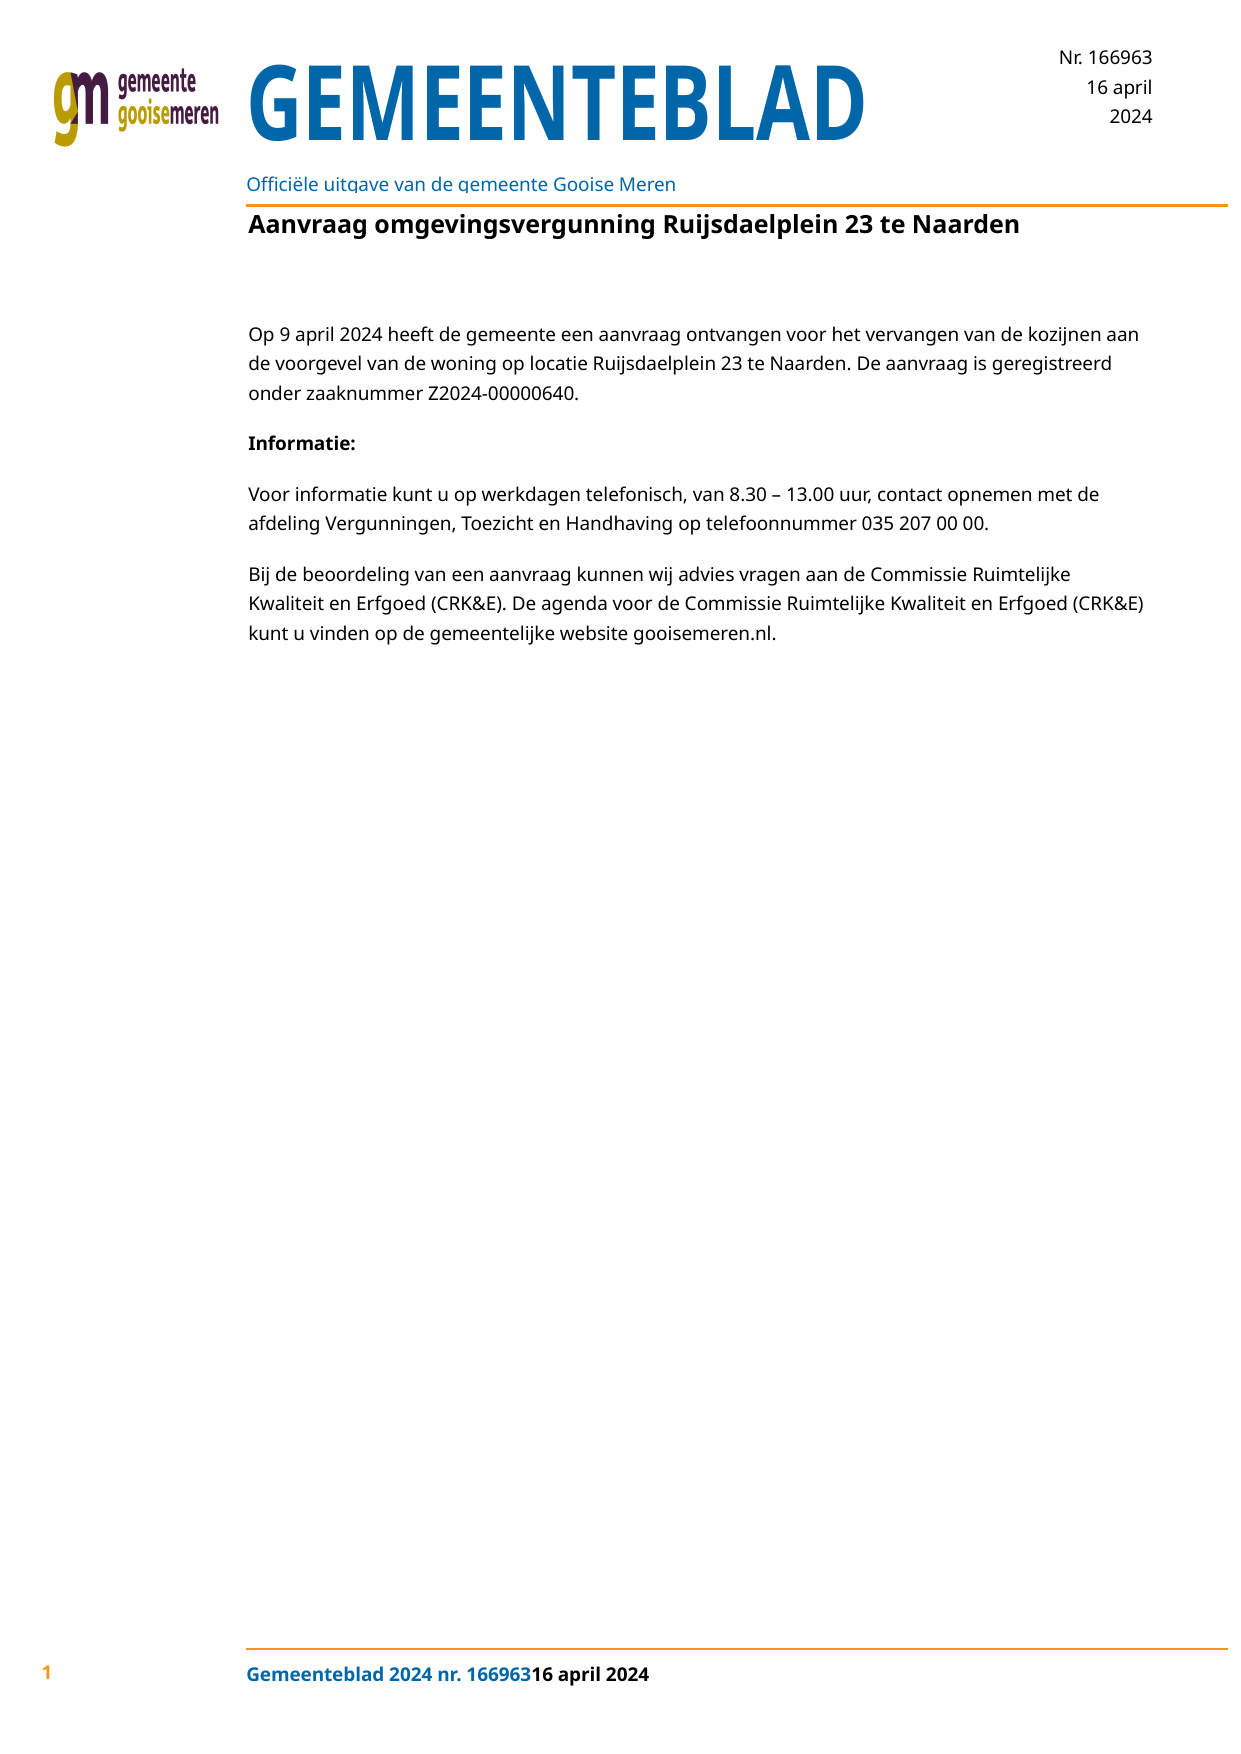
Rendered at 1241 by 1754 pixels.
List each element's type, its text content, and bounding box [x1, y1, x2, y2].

text Voor informatie kunt u op werkdagen telefonisch, van 8.30 – 13.00 uur, contact opnemen met de afdeling Vergunningen, Toezicht en Handhaving op telefoonnummer 035 207 00 00. [248, 481, 1152, 536]
text Aanvraag omgevingsvergunning Ruijsdaelplein 23 te Naarden [248, 207, 1152, 241]
text Bij de beoordeling van een aanvraag kunnen wij advies vragen aan de Commissie Ruimtelijke Kwaliteit en Erfgoed (CRK&E). De agenda voor de Commissie Ruimtelijke Kwaliteit en Erfgoed (CRK&E) kunt u vinden op de gemeentelijke website gooisemeren.nl. [248, 561, 1152, 646]
text Op 9 april 2024 heeft de gemeente een aanvraag ontvangen voor het vervangen van de kozijnen aan de voorgevel van de woning op locatie Ruijsdaelplein 23 te Naarden. De aanvraag is geregistreerd onder zaaknummer Z2024-00000640. [248, 321, 1152, 406]
picture [41, 47, 231, 172]
text Informatie: [248, 430, 1152, 456]
